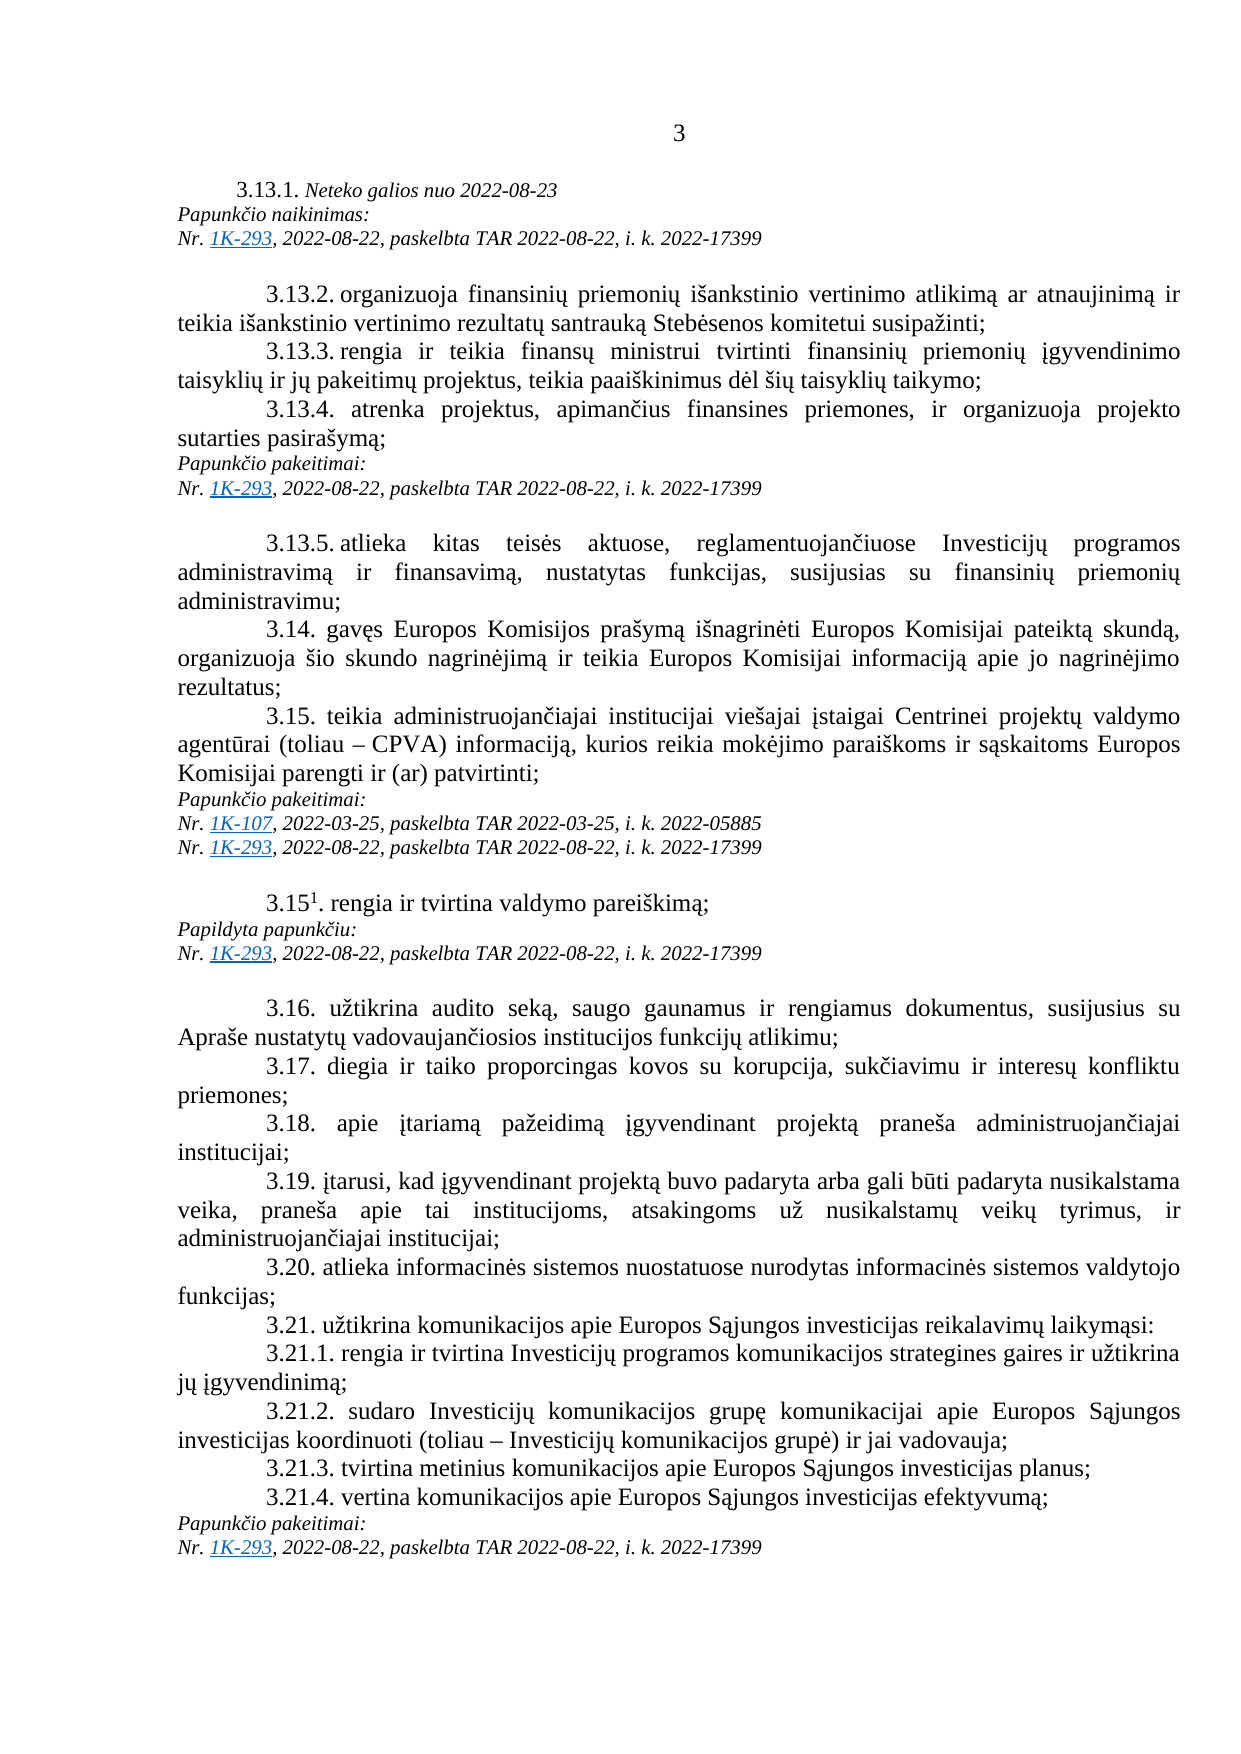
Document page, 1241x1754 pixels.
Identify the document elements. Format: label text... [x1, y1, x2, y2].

text 3.21. užtikrina komunikacijos apie Europos Sąjungos investicijas reikalavimų laikymąsi: [177, 1310, 1181, 1338]
text 3.21.4. vertina komunikacijos apie Europos Sąjungos investicijas efektyvumą; [177, 1482, 1181, 1511]
text Nr. 1K-107, 2022-03-25, paskelbta TAR 2022-03-25, i. k. 2022-05885 [177, 811, 1181, 835]
text Papildyta papunkčiu: [177, 917, 1181, 941]
text Papunkčio naikinimas: [177, 202, 1181, 226]
text 3.14. gavęs Europos Komisijos prašymą išnagrinėti Europos Komisijai pateiktą skundą, organizuoja šio skundo nagrinėjimą ir teikia Europos Komisijai informaciją apie jo nagrinėjimo rezultatus; [177, 614, 1181, 701]
text Nr. 1K-293, 2022-08-22, paskelbta TAR 2022-08-22, i. k. 2022-17399 [177, 835, 1181, 859]
text 3.19. įtarusi, kad įgyvendinant projektą buvo padaryta arba gali būti padaryta nusikalstama veika, praneša apie tai institucijoms, atsakingoms už nusikalstamų veikų tyrimus, ir administruojančiajai institucijai; [177, 1166, 1181, 1252]
text 3.13.3. rengia ir teikia finansų ministrui tvirtinti finansinių priemonių įgyvendinimo taisyklių ir jų pakeitimų projektus, teikia paaiškinimus dėl šių taisyklių taikymo; [177, 336, 1181, 394]
text 3.13.5. atlieka kitas teisės aktuose, reglamentuojančiuose Investicijų programos administravimą ir finansavimą, nustatytas funkcijas, susijusias su finansinių priemonių administravimu; [177, 528, 1181, 614]
text Nr. 1K-293, 2022-08-22, paskelbta TAR 2022-08-22, i. k. 2022-17399 [177, 1535, 1181, 1559]
text 3.20. atlieka informacinės sistemos nuostatuose nurodytas informacinės sistemos valdytojo funkcijas; [177, 1252, 1181, 1310]
text 3.13.1. Neteko galios nuo 2022-08-23 [177, 176, 1181, 202]
text 3.151. rengia ir tvirtina valdymo pareiškimą; [177, 888, 1181, 917]
text 3.21.3. tvirtina metinius komunikacijos apie Europos Sąjungos investicijas planus; [177, 1453, 1181, 1482]
text 3.15. teikia administruojančiajai institucijai viešajai įstaigai Centrinei projektų valdymo agentūrai (toliau – CPVA) informaciją, kurios reikia mokėjimo paraiškoms ir sąskaitoms Europos Komisijai parengti ir (ar) patvirtinti; [177, 701, 1181, 787]
text 3.13.2. organizuoja finansinių priemonių išankstinio vertinimo atlikimą ar atnaujinimą ir teikia išankstinio vertinimo rezultatų santrauką Stebėsenos komitetui susipažinti; [177, 279, 1181, 336]
text Nr. 1K-293, 2022-08-22, paskelbta TAR 2022-08-22, i. k. 2022-17399 [177, 226, 1181, 250]
text Nr. 1K-293, 2022-08-22, paskelbta TAR 2022-08-22, i. k. 2022-17399 [177, 475, 1181, 499]
text 3.16. užtikrina audito seką, saugo gaunamus ir rengiamus dokumentus, susijusius su Apraše nustatytų vadovaujančiosios institucijos funkcijų atlikimu; [177, 993, 1181, 1051]
text Papunkčio pakeitimai: [177, 787, 1181, 811]
text 3.21.1. rengia ir tvirtina Investicijų programos komunikacijos strategines gaires ir užtikrina jų įgyvendinimą; [177, 1338, 1181, 1396]
text 3.13.4. atrenka projektus, apimančius finansines priemones, ir organizuoja projekto sutarties pasirašymą; [177, 394, 1181, 451]
text Nr. 1K-293, 2022-08-22, paskelbta TAR 2022-08-22, i. k. 2022-17399 [177, 941, 1181, 965]
text 3.21.2. sudaro Investicijų komunikacijos grupę komunikacijai apie Europos Sąjungos investicijas koordinuoti (toliau – Investicijų komunikacijos grupė) ir jai vadovauja; [177, 1396, 1181, 1453]
text Papunkčio pakeitimai: [177, 451, 1181, 475]
text 3.18. apie įtariamą pažeidimą įgyvendinant projektą praneša administruojančiajai institucijai; [177, 1108, 1181, 1166]
text Papunkčio pakeitimai: [177, 1511, 1181, 1535]
text 3.17. diegia ir taiko proporcingas kovos su korupcija, sukčiavimu ir interesų konfliktu priemones; [177, 1051, 1181, 1108]
